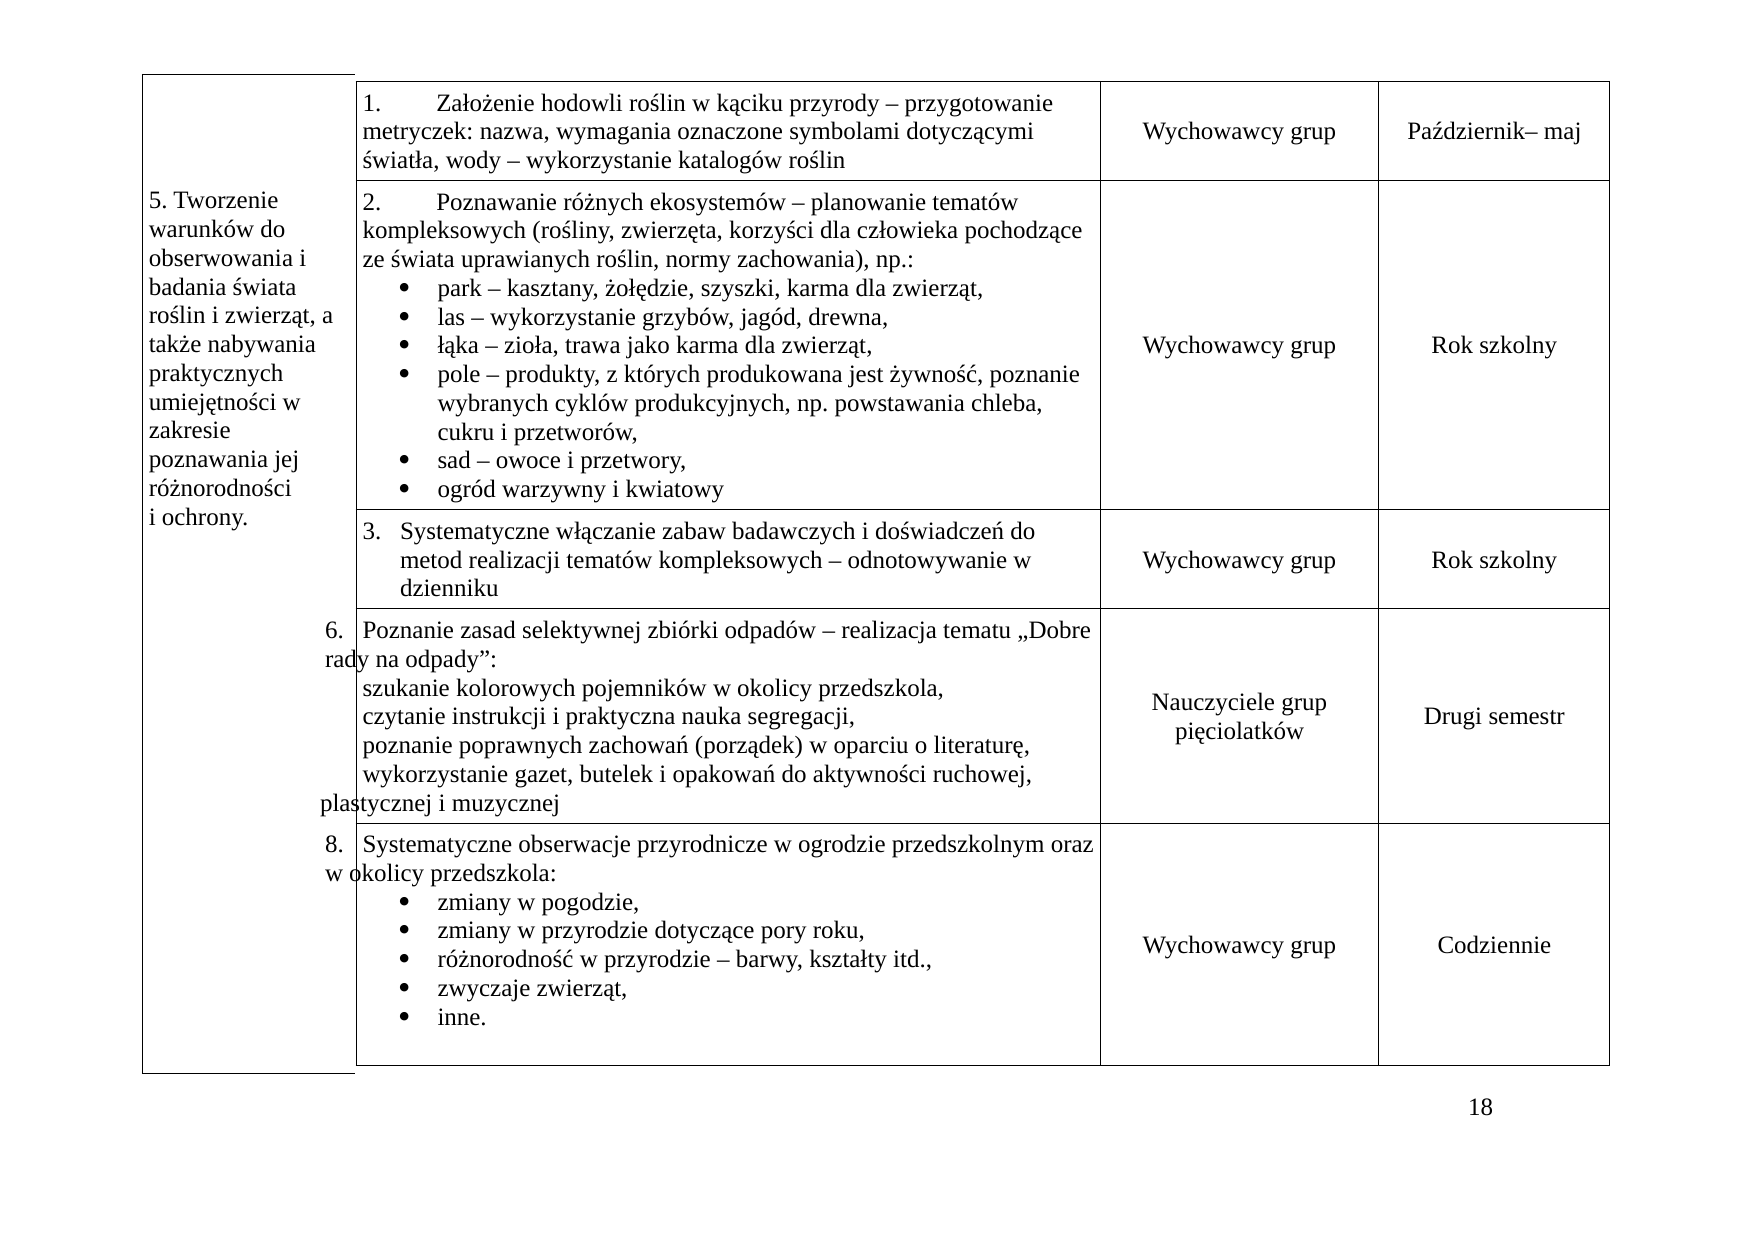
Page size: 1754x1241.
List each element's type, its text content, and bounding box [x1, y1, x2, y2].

table_cell Rok szkolny [1379, 181, 1609, 509]
table_cell [355, 74, 1609, 81]
table_header Październik– maj [1379, 82, 1609, 180]
table_cell 5. Tworzenie warunków do obserwowania i badania świata roślin i zwierząt, a także nabywania praktycznych umiejętności w zakresie poznawania jej różnorodności i ochrony. [143, 75, 355, 1072]
table_cell Rok szkolny [1379, 510, 1609, 608]
table_cell Wychowawcy grup [1101, 824, 1378, 1065]
table_cell Drugi semestr [1379, 609, 1609, 822]
table_cell Poznanie zasad selektywnej zbiórki odpadów – realizacja tematu „Dobre rady na odpady”: szukanie kolorowych pojemników w okolicy przedszkola, czytanie instrukcji i praktyczna nauka segregacji, poznanie poprawnych zachowań (porządek) w oparciu o literaturę, wykorzystanie gazet, butelek i opakowań do aktywności ruchowej, plastycznej i muzycznej [357, 609, 1100, 822]
table_cell Codziennie [1379, 824, 1609, 1065]
table_cell Wychowawcy grup [1101, 510, 1378, 608]
table_cell [355, 1066, 1609, 1072]
table_cell Wychowawcy grup [1101, 181, 1378, 509]
table_cell Poznawanie różnych ekosystemów – planowanie tematów kompleksowych (rośliny, zwierzęta, korzyści dla człowieka pochodzące ze świata uprawianych roślin, normy zachowania), np.: park – kasztany, żołędzie, szyszki, karma dla zwierząt, las – wykorzystanie grzybów, jagód, drewna, łąka – zioła, trawa jako karma dla zwierząt, pole – produkty, z których produkowana jest żywność, poznanie wybranych cyklów produkcyjnych, np. powstawania chleba, cukru i przetworów, sad – owoce i przetwory, ogród warzywny i kwiatowy [357, 181, 1100, 509]
table_header Założenie hodowli roślin w kąciku przyrody – przygotowanie metryczek: nazwa, wymagania oznaczone symbolami dotyczącymi światła, wody – wykorzystanie katalogów roślin [357, 82, 1100, 180]
table_header Wychowawcy grup [1101, 82, 1378, 180]
table_cell Systematyczne włączanie zabaw badawczych i doświadczeń do metod realizacji tematów kompleksowych – odnotowywanie w dzienniku [357, 510, 1100, 608]
table_cell Systematyczne obserwacje przyrodnicze w ogrodzie przedszkolnym oraz w okolicy przedszkola: zmiany w pogodzie, zmiany w przyrodzie dotyczące pory roku, różnorodność w przyrodzie – barwy, kształty itd., zwyczaje zwierząt, inne. [357, 824, 1100, 1065]
table_cell Nauczyciele grup pięciolatków [1101, 609, 1378, 822]
